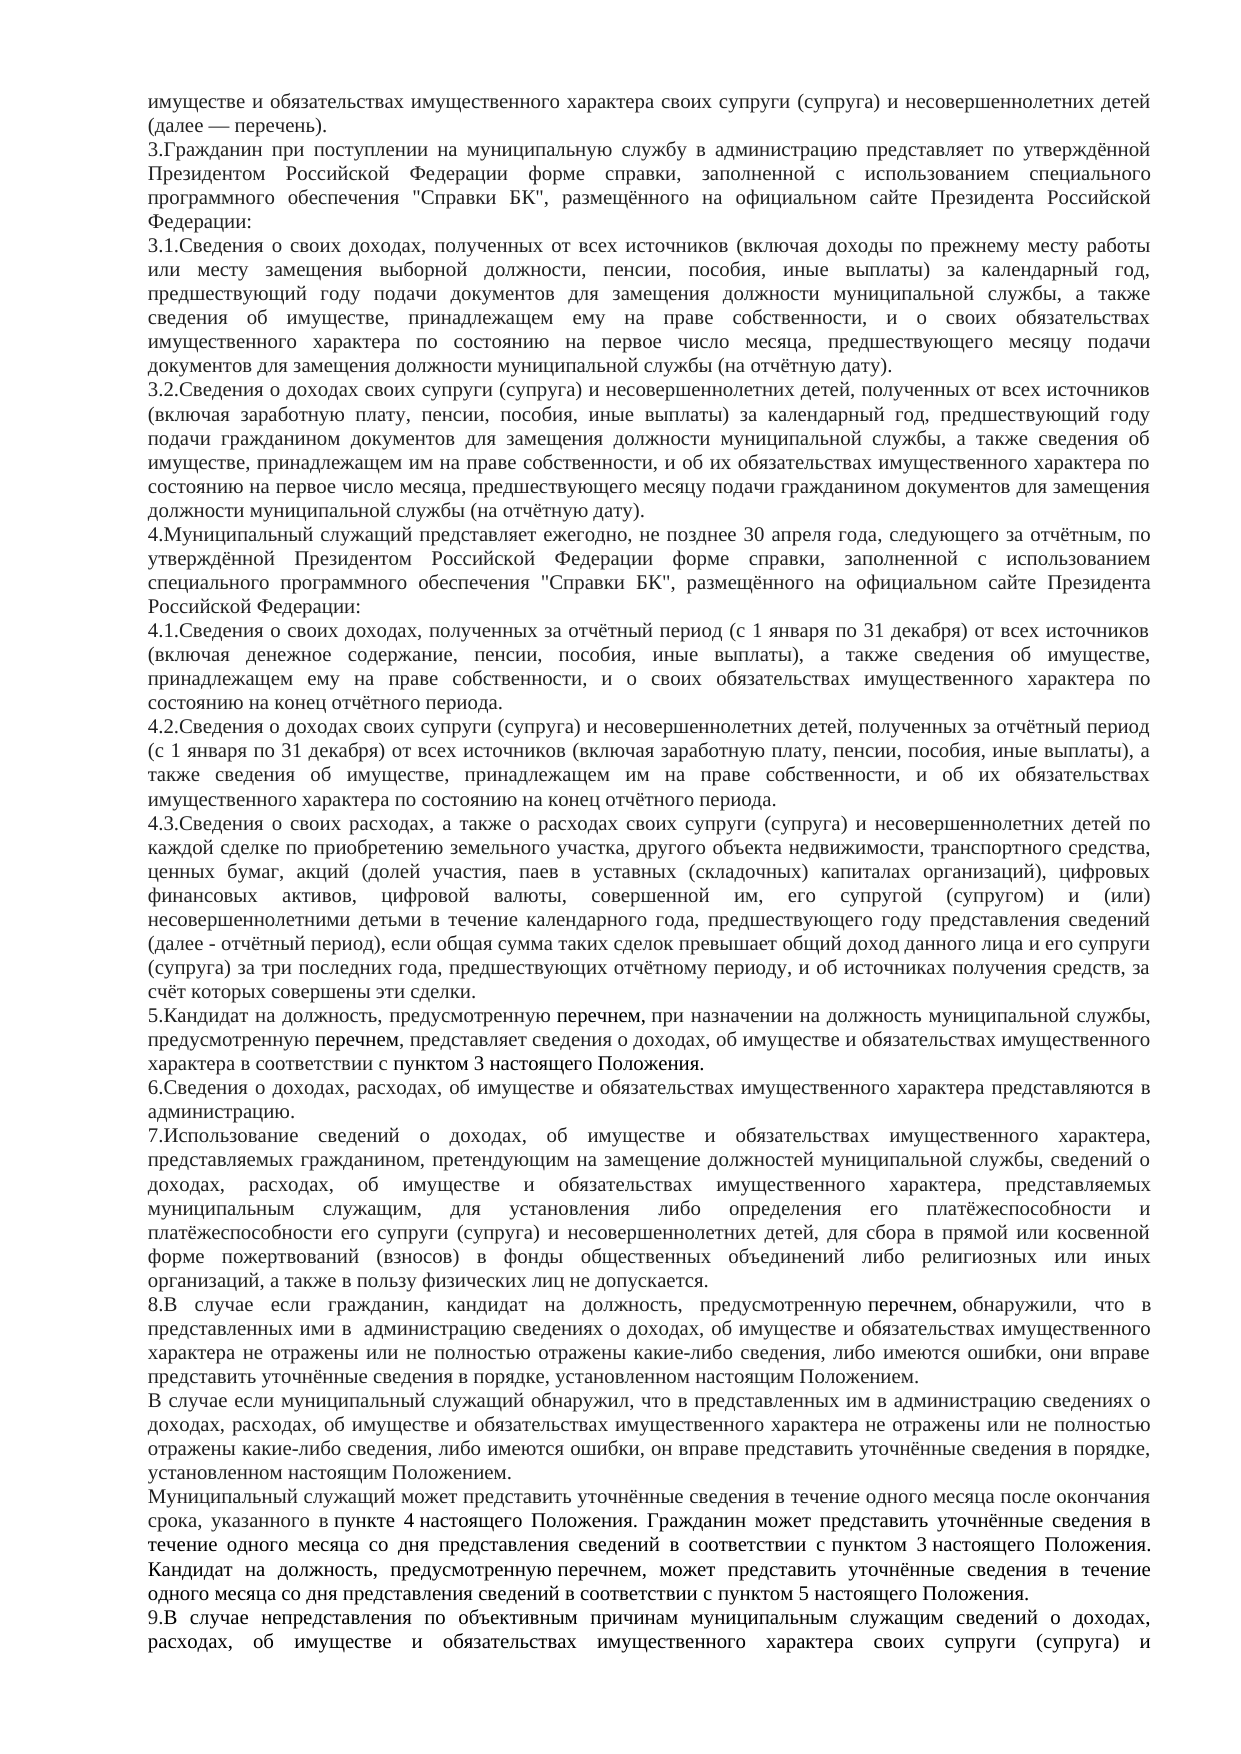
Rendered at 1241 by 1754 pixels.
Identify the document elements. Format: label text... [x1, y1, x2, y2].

text 3.2.Сведения о доходах своих супруги (супруга) и несовершеннолетних детей, полученных от всех источников (включая заработную плату, пенсии, пособия, иные выплаты) за календарный год, предшествующий году подачи гражданином документов для замещения должности муниципальной службы, а также сведения об имуществе, принадлежащем им на праве собственности, и об их обязательствах имущественного характера по состоянию на первое число месяца, предшествующего месяцу подачи гражданином документов для замещения должности муниципальной службы (на отчётную дату). [148, 377, 1152, 522]
text Муниципальный служащий может представить уточнённые сведения в течение одного месяца после окончания срока, указанного в пункте 4 настоящего Положения. Гражданин может представить уточнённые сведения в течение одного месяца со дня представления сведений в соответствии с пунктом 3 настоящего Положения. Кандидат на должность, предусмотренную перечнем, может представить уточнённые сведения в течение одного месяца со дня представления сведений в соответствии с пунктом 5 настоящего Положения. [148, 1484, 1152, 1604]
text 6.Сведения о доходах, расходах, об имуществе и обязательствах имущественного характера представляются в администрацию. [148, 1075, 1152, 1123]
text В случае если муниципальный служащий обнаружил, что в представленных им в администрацию сведениях о доходах, расходах, об имуществе и обязательствах имущественного характера не отражены или не полностью отражены какие-либо сведения, либо имеются ошибки, он вправе представить уточнённые сведения в порядке, установленном настоящим Положением. [148, 1388, 1152, 1484]
text 9.В случае непредставления по объективным причинам муниципальным служащим сведений о доходах, расходах, об имуществе и обязательствах имущественного характера своих супруги (супруга) и [148, 1604, 1152, 1653]
text 4.3.Сведения о своих расходах, а также о расходах своих супруги (супруга) и несовершеннолетних детей по каждой сделке по приобретению земельного участка, другого объекта недвижимости, транспортного средства, ценных бумаг, акций (долей участия, паев в уставных (складочных) капиталах организаций), цифровых финансовых активов, цифровой валюты, совершенной им, его супругой (супругом) и (или) несовершеннолетними детьми в течение календарного года, предшествующего году представления сведений (далее - отчётный период), если общая сумма таких сделок превышает общий доход данного лица и его супруги (супруга) за три последних года, предшествующих отчётному периоду, и об источниках получения средств, за счёт которых совершены эти сделки. [148, 811, 1152, 1003]
text 4.1.Сведения о своих доходах, полученных за отчётный период (с 1 января по 31 декабря) от всех источников (включая денежное содержание, пенсии, пособия, иные выплаты), а также сведения об имуществе, принадлежащем ему на праве собственности, и о своих обязательствах имущественного характера по состоянию на конец отчётного периода. [148, 618, 1152, 714]
text 8.В случае если гражданин, кандидат на должность, предусмотренную перечнем, обнаружили, что в представленных ими в администрацию сведениях о доходах, об имуществе и обязательствах имущественного характера не отражены или не полностью отражены какие-либо сведения, либо имеются ошибки, они вправе представить уточнённые сведения в порядке, установленном настоящим Положением. [148, 1292, 1152, 1388]
text 5.Кандидат на должность, предусмотренную перечнем, при назначении на должность муниципальной службы, предусмотренную перечнем, представляет сведения о доходах, об имуществе и обязательствах имущественного характера в соответствии с пунктом 3 настоящего Положения. [148, 1003, 1152, 1075]
text имуществе и обязательствах имущественного характера своих супруги (супруга) и несовершеннолетних детей (далее — перечень). [148, 89, 1152, 137]
text 7.Использование сведений о доходах, об имуществе и обязательствах имущественного характера, представляемых гражданином, претендующим на замещение должностей муниципальной службы, сведений о доходах, расходах, об имуществе и обязательствах имущественного характера, представляемых муниципальным служащим, для установления либо определения его платёжеспособности и платёжеспособности его супруги (супруга) и несовершеннолетних детей, для сбора в прямой или косвенной форме пожертвований (взносов) в фонды общественных объединений либо религиозных или иных организаций, а также в пользу физических лиц не допускается. [148, 1123, 1152, 1292]
text 3.Гражданин при поступлении на муниципальную службу в администрацию представляет по утверждённой Президентом Российской Федерации форме справки, заполненной с использованием специального программного обеспечения "Справки БК", размещённого на официальном сайте Президента Российской Федерации: [148, 137, 1152, 233]
text 4.Муниципальный служащий представляет ежегодно, не позднее 30 апреля года, следующего за отчётным, по утверждённой Президентом Российской Федерации форме справки, заполненной с использованием специального программного обеспечения "Справки БК", размещённого на официальном сайте Президента Российской Федерации: [148, 522, 1152, 618]
text 4.2.Сведения о доходах своих супруги (супруга) и несовершеннолетних детей, полученных за отчётный период (с 1 января по 31 декабря) от всех источников (включая заработную плату, пенсии, пособия, иные выплаты), а также сведения об имуществе, принадлежащем им на праве собственности, и об их обязательствах имущественного характера по состоянию на конец отчётного периода. [148, 714, 1152, 811]
text 3.1.Сведения о своих доходах, полученных от всех источников (включая доходы по прежнему месту работы или месту замещения выборной должности, пенсии, пособия, иные выплаты) за календарный год, предшествующий году подачи документов для замещения должности муниципальной службы, а также сведения об имуществе, принадлежащем ему на праве собственности, и о своих обязательствах имущественного характера по состоянию на первое число месяца, предшествующего месяцу подачи документов для замещения должности муниципальной службы (на отчётную дату). [148, 233, 1152, 377]
